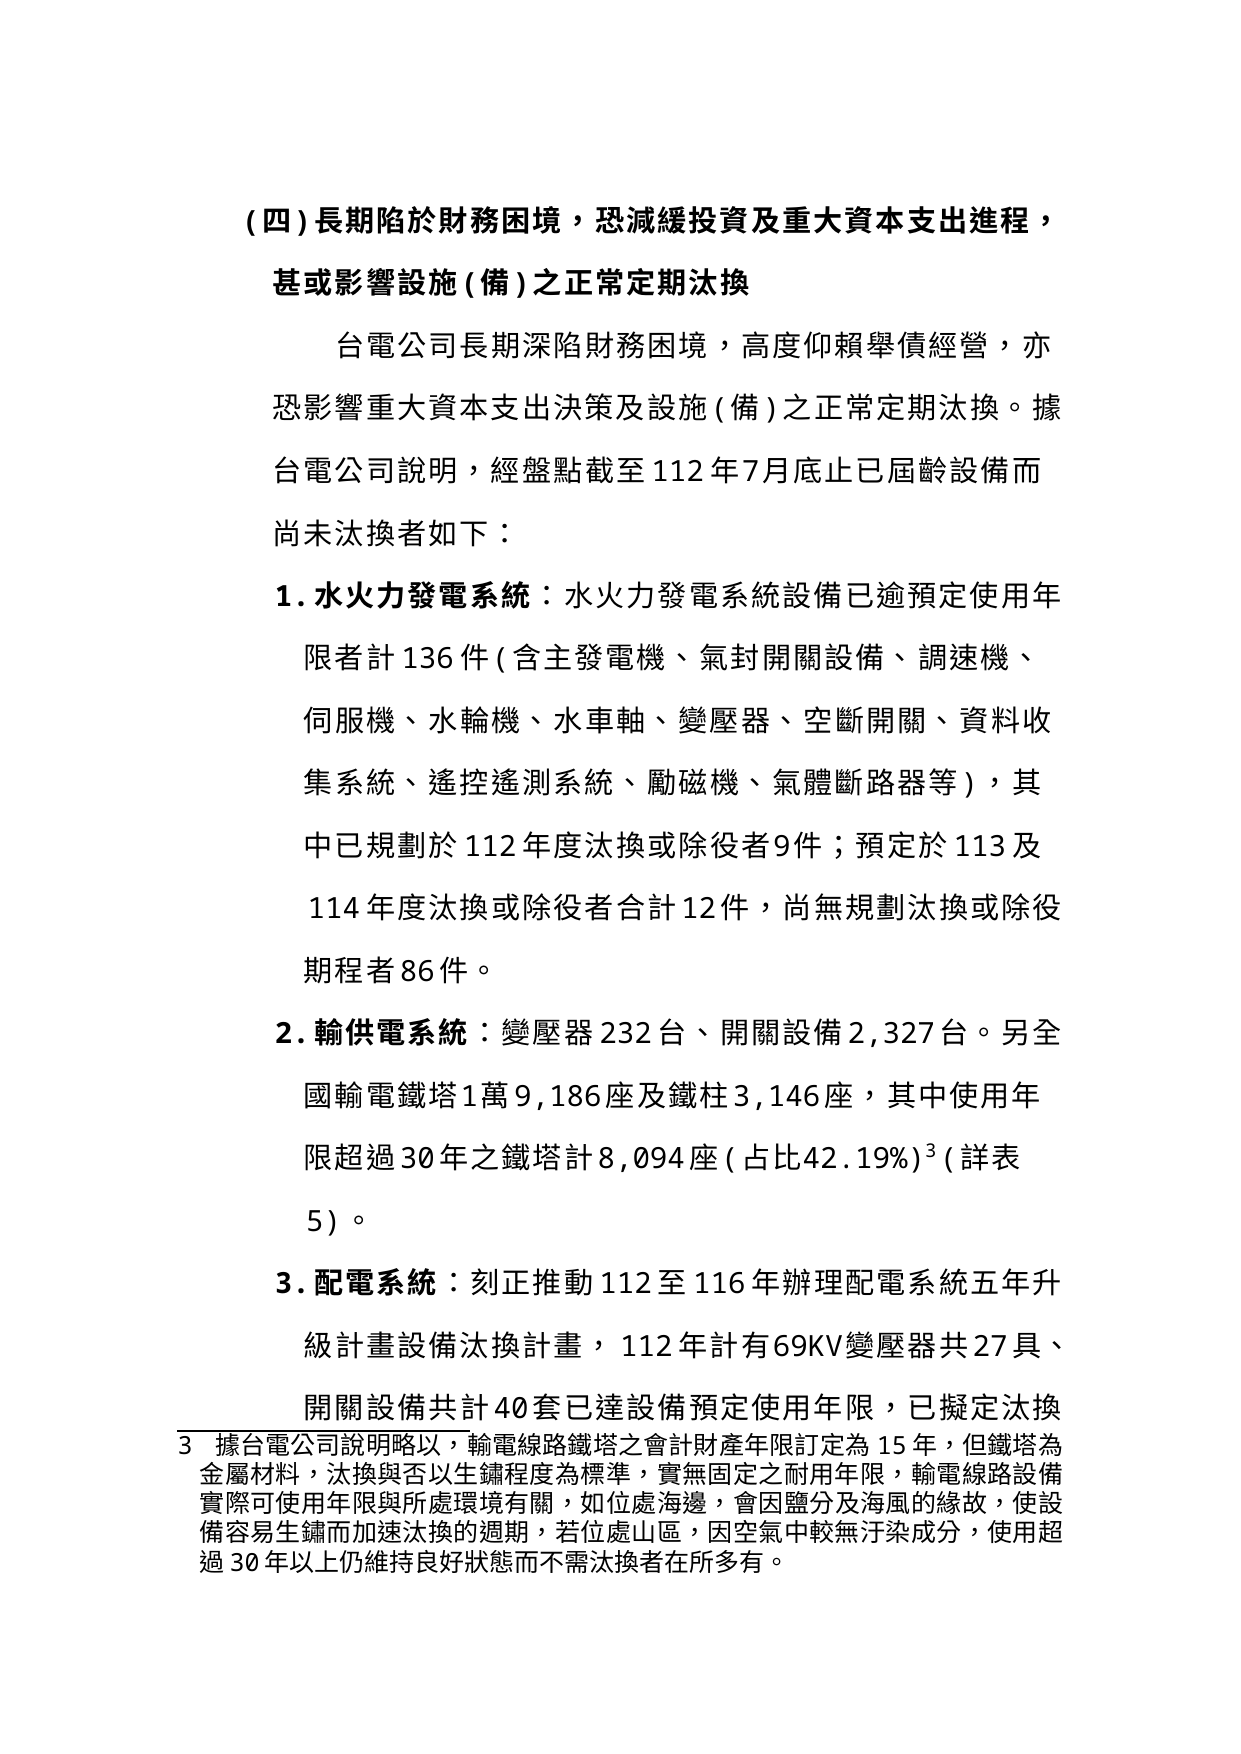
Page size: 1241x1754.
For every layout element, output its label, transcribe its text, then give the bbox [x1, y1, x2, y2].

text 1.水火力發電系統：水火力發電系統設備已逾預定使用年限者計136件(含主發電機、氣封開關設備、調速機、伺服機、水輪機、水車軸、變壓器、空斷開關、資料收集系統、遙控遙測系統、勵磁機、氣體斷路器等)，其中已規劃於112年度汰換或除役者9件；預定於113及114年度汰換或除役者合計12件，尚無規劃汰換或除役期程者86件。 [266, 552, 1063, 990]
text (四)長期陷於財務困境，恐減緩投資及重大資本支出進程，甚或影響設施(備)之正常定期汰換 [236, 177, 1063, 302]
text 台電公司長期深陷財務困境，高度仰賴舉債經營，亦恐影響重大資本支出決策及設施(備)之正常定期汰換。據台電公司說明，經盤點截至112年7月底止已屆齡設備而尚未汰換者如下： [266, 302, 1063, 552]
text 據台電公司說明略以，輸電線路鐵塔之會計財產年限訂定為15年，但鐵塔為金屬材料，汰換與否以生鏽程度為標準，實無固定之耐用年限，輸電線路設備實際可使用年限與所處環境有關，如位處海邊，會因鹽分及海風的緣故，使設備容易生鏽而加速汰換的週期，若位處山區，因空氣中較無汙染成分，使用超過30年以上仍維持良好狀態而不需汰換者在所多有。 [177, 1431, 1063, 1577]
text 2.輸供電系統：變壓器232台、開關設備2,327台。另全國輸電鐵塔1萬9,186座及鐵柱3,146座，其中使用年限超過30年之鐵塔計8,094座(占比42.19%)(詳表5)。 [266, 990, 1063, 1240]
text 3.配電系統：刻正推動112至116年辦理配電系統五年升級計畫設備汰換計畫，112年計有69KV變壓器共27具、開關設備共計40套已達設備預定使用年限，已擬定汰換計畫陸續辦理設備汰換，預計112年底前可完成設備更新，尚未完成汰換之變電設備，已請轄區營業處加強設備巡檢及維護作業。 [266, 1240, 1063, 1427]
